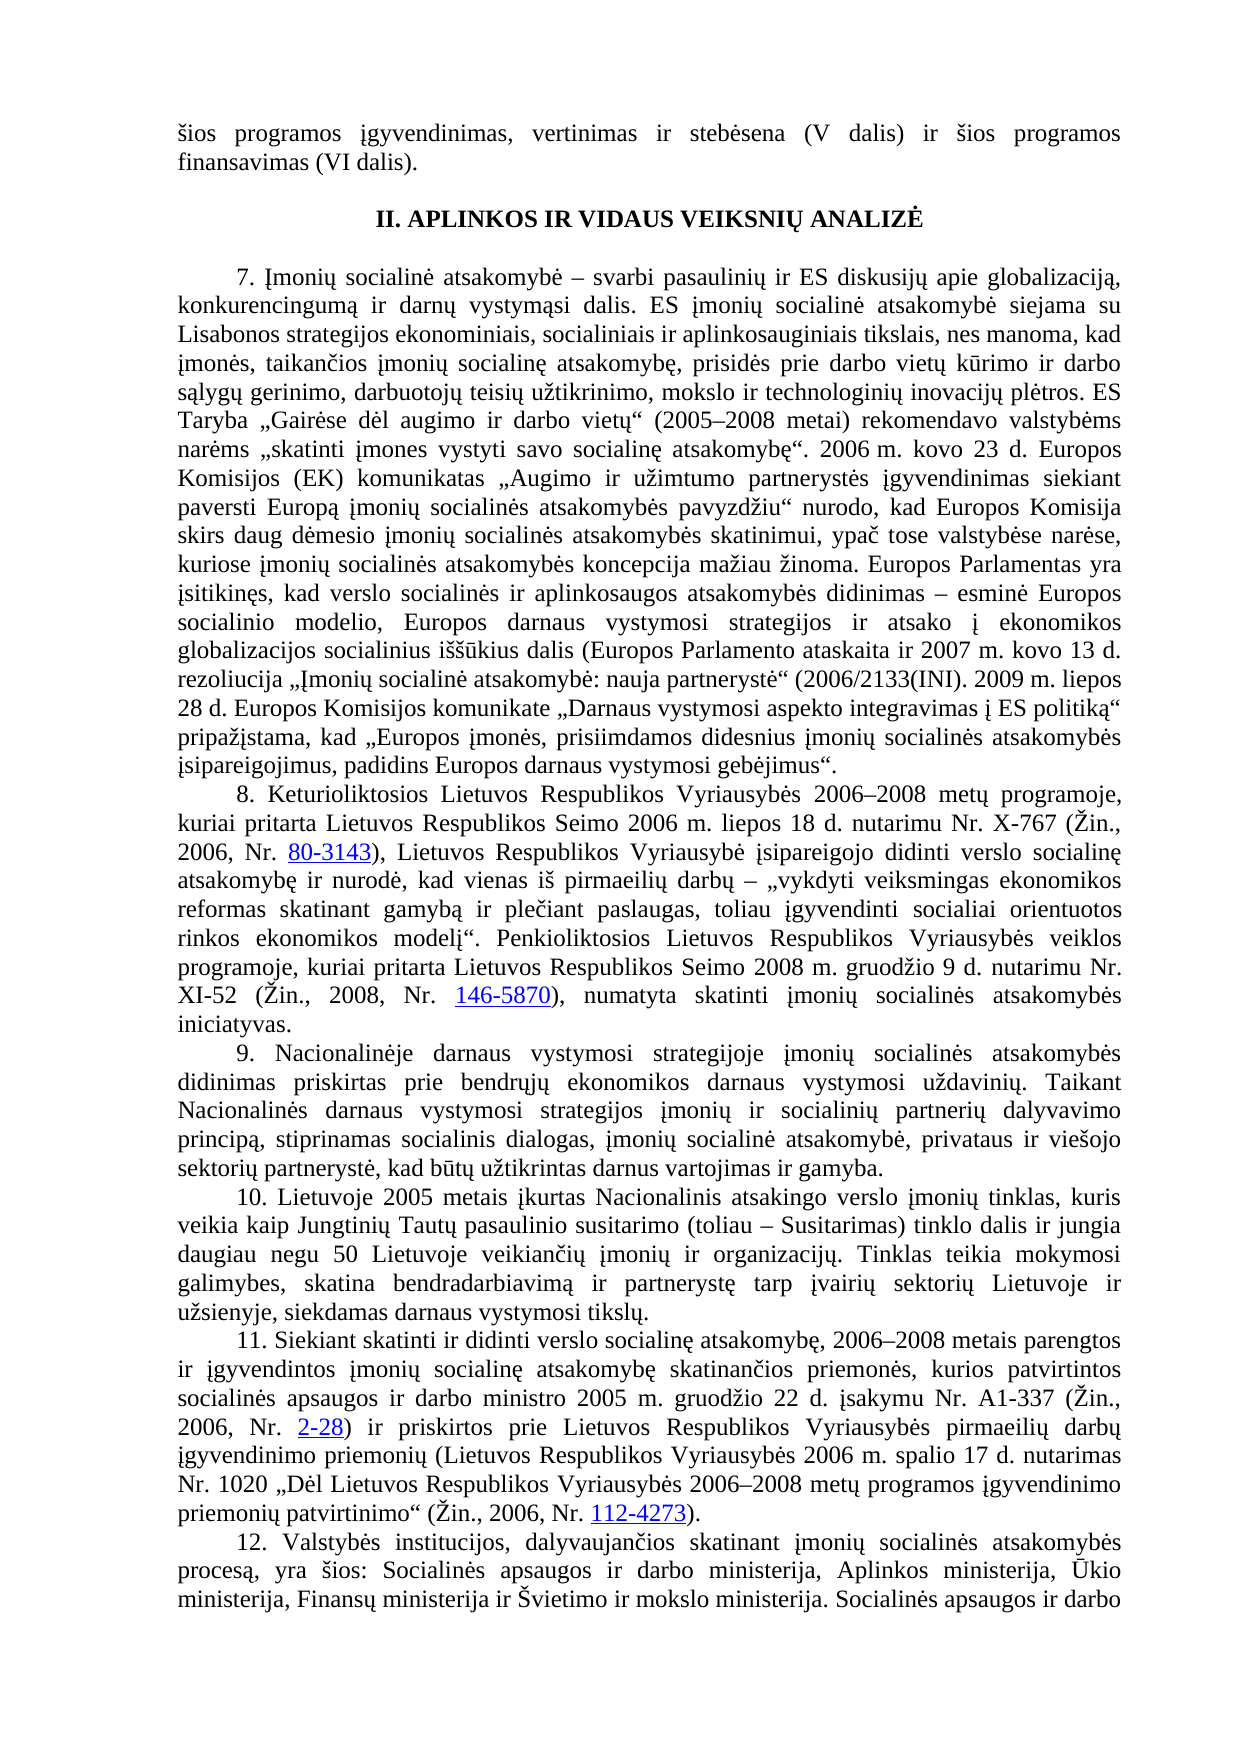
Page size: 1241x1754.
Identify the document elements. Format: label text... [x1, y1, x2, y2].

text 9. Nacionalinėje darnaus vystymosi strategijoje įmonių socialinės atsakomybės didinimas priskirtas prie bendrųjų ekonomikos darnaus vystymosi uždavinių. Taikant Nacionalinės darnaus vystymosi strategijos įmonių ir socialinių partnerių dalyvavimo principą, stiprinamas socialinis dialogas, įmonių socialinė atsakomybė, privataus ir viešojo sektorių partnerystė, kad būtų užtikrintas darnus vartojimas ir gamyba. [177, 1038, 1122, 1182]
text šios programos įgyvendinimas, vertinimas ir stebėsena (V dalis) ir šios programos finansavimas (VI dalis). [177, 118, 1122, 176]
text 11. Siekiant skatinti ir didinti verslo socialinę atsakomybę, 2006–2008 metais parengtos ir įgyvendintos įmonių socialinę atsakomybę skatinančios priemonės, kurios patvirtintos socialinės apsaugos ir darbo ministro 2005 m. gruodžio 22 d. įsakymu Nr. A1-337 (Žin., 2006, Nr. 2-28) ir priskirtos prie Lietuvos Respublikos Vyriausybės pirmaeilių darbų įgyvendinimo priemonių (Lietuvos Respublikos Vyriausybės 2006 m. spalio 17 d. nutarimas Nr. 1020 „Dėl Lietuvos Respublikos Vyriausybės 2006–2008 metų programos įgyvendinimo priemonių patvirtinimo“ (Žin., 2006, Nr. 112-4273). [177, 1326, 1122, 1527]
text II. APLINKOS IR VIDAUS VEIKSNIŲ ANALIZĖ [177, 204, 1122, 233]
text 8. Keturioliktosios Lietuvos Respublikos Vyriausybės 2006–2008 metų programoje, kuriai pritarta Lietuvos Respublikos Seimo 2006 m. liepos 18 d. nutarimu Nr. X-767 (Žin., 2006, Nr. 80-3143), Lietuvos Respublikos Vyriausybė įsipareigojo didinti verslo socialinę atsakomybę ir nurodė, kad vienas iš pirmaeilių darbų – „vykdyti veiksmingas ekonomikos reformas skatinant gamybą ir plečiant paslaugas, toliau įgyvendinti socialiai orientuotos rinkos ekonomikos modelį“. Penkioliktosios Lietuvos Respublikos Vyriausybės veiklos programoje, kuriai pritarta Lietuvos Respublikos Seimo 2008 m. gruodžio 9 d. nutarimu Nr. XI-52 (Žin., 2008, Nr. 146-5870), numatyta skatinti įmonių socialinės atsakomybės iniciatyvas. [177, 779, 1122, 1038]
text 7. Įmonių socialinė atsakomybė – svarbi pasaulinių ir ES diskusijų apie globalizaciją, konkurencingumą ir darnų vystymąsi dalis. ES įmonių socialinė atsakomybė siejama su Lisabonos strategijos ekonominiais, socialiniais ir aplinkosauginiais tikslais, nes manoma, kad įmonės, taikančios įmonių socialinę atsakomybę, prisidės prie darbo vietų kūrimo ir darbo sąlygų gerinimo, darbuotojų teisių užtikrinimo, mokslo ir technologinių inovacijų plėtros. ES Taryba „Gairėse dėl augimo ir darbo vietų“ (2005–2008 metai) rekomendavo valstybėms narėms „skatinti įmones vystyti savo socialinę atsakomybę“. 2006 m. kovo 23 d. Europos Komisijos (EK) komunikatas „Augimo ir užimtumo partnerystės įgyvendinimas siekiant paversti Europą įmonių socialinės atsakomybės pavyzdžiu“ nurodo, kad Europos Komisija skirs daug dėmesio įmonių socialinės atsakomybės skatinimui, ypač tose valstybėse narėse, kuriose įmonių socialinės atsakomybės koncepcija mažiau žinoma. Europos Parlamentas yra įsitikinęs, kad verslo socialinės ir aplinkosaugos atsakomybės didinimas – esminė Europos socialinio modelio, Europos darnaus vystymosi strategijos ir atsako į ekonomikos globalizacijos socialinius iššūkius dalis (Europos Parlamento ataskaita ir 2007 m. kovo 13 d. rezoliucija „Įmonių socialinė atsakomybė: nauja partnerystė“ (2006/2133(INI). 2009 m. liepos 28 d. Europos Komisijos komunikate „Darnaus vystymosi aspekto integravimas į ES politiką“ pripažįstama, kad „Europos įmonės, prisiimdamos didesnius įmonių socialinės atsakomybės įsipareigojimus, padidins Europos darnaus vystymosi gebėjimus“. [177, 262, 1122, 779]
text 12. Valstybės institucijos, dalyvaujančios skatinant įmonių socialinės atsakomybės procesą, yra šios: Socialinės apsaugos ir darbo ministerija, Aplinkos ministerija, Ūkio ministerija, Finansų ministerija ir Švietimo ir mokslo ministerija. Socialinės apsaugos ir darbo [177, 1527, 1122, 1613]
text 10. Lietuvoje 2005 metais įkurtas Nacionalinis atsakingo verslo įmonių tinklas, kuris veikia kaip Jungtinių Tautų pasaulinio susitarimo (toliau – Susitarimas) tinklo dalis ir jungia daugiau negu 50 Lietuvoje veikiančių įmonių ir organizacijų. Tinklas teikia mokymosi galimybes, skatina bendradarbiavimą ir partnerystę tarp įvairių sektorių Lietuvoje ir užsienyje, siekdamas darnaus vystymosi tikslų. [177, 1182, 1122, 1326]
